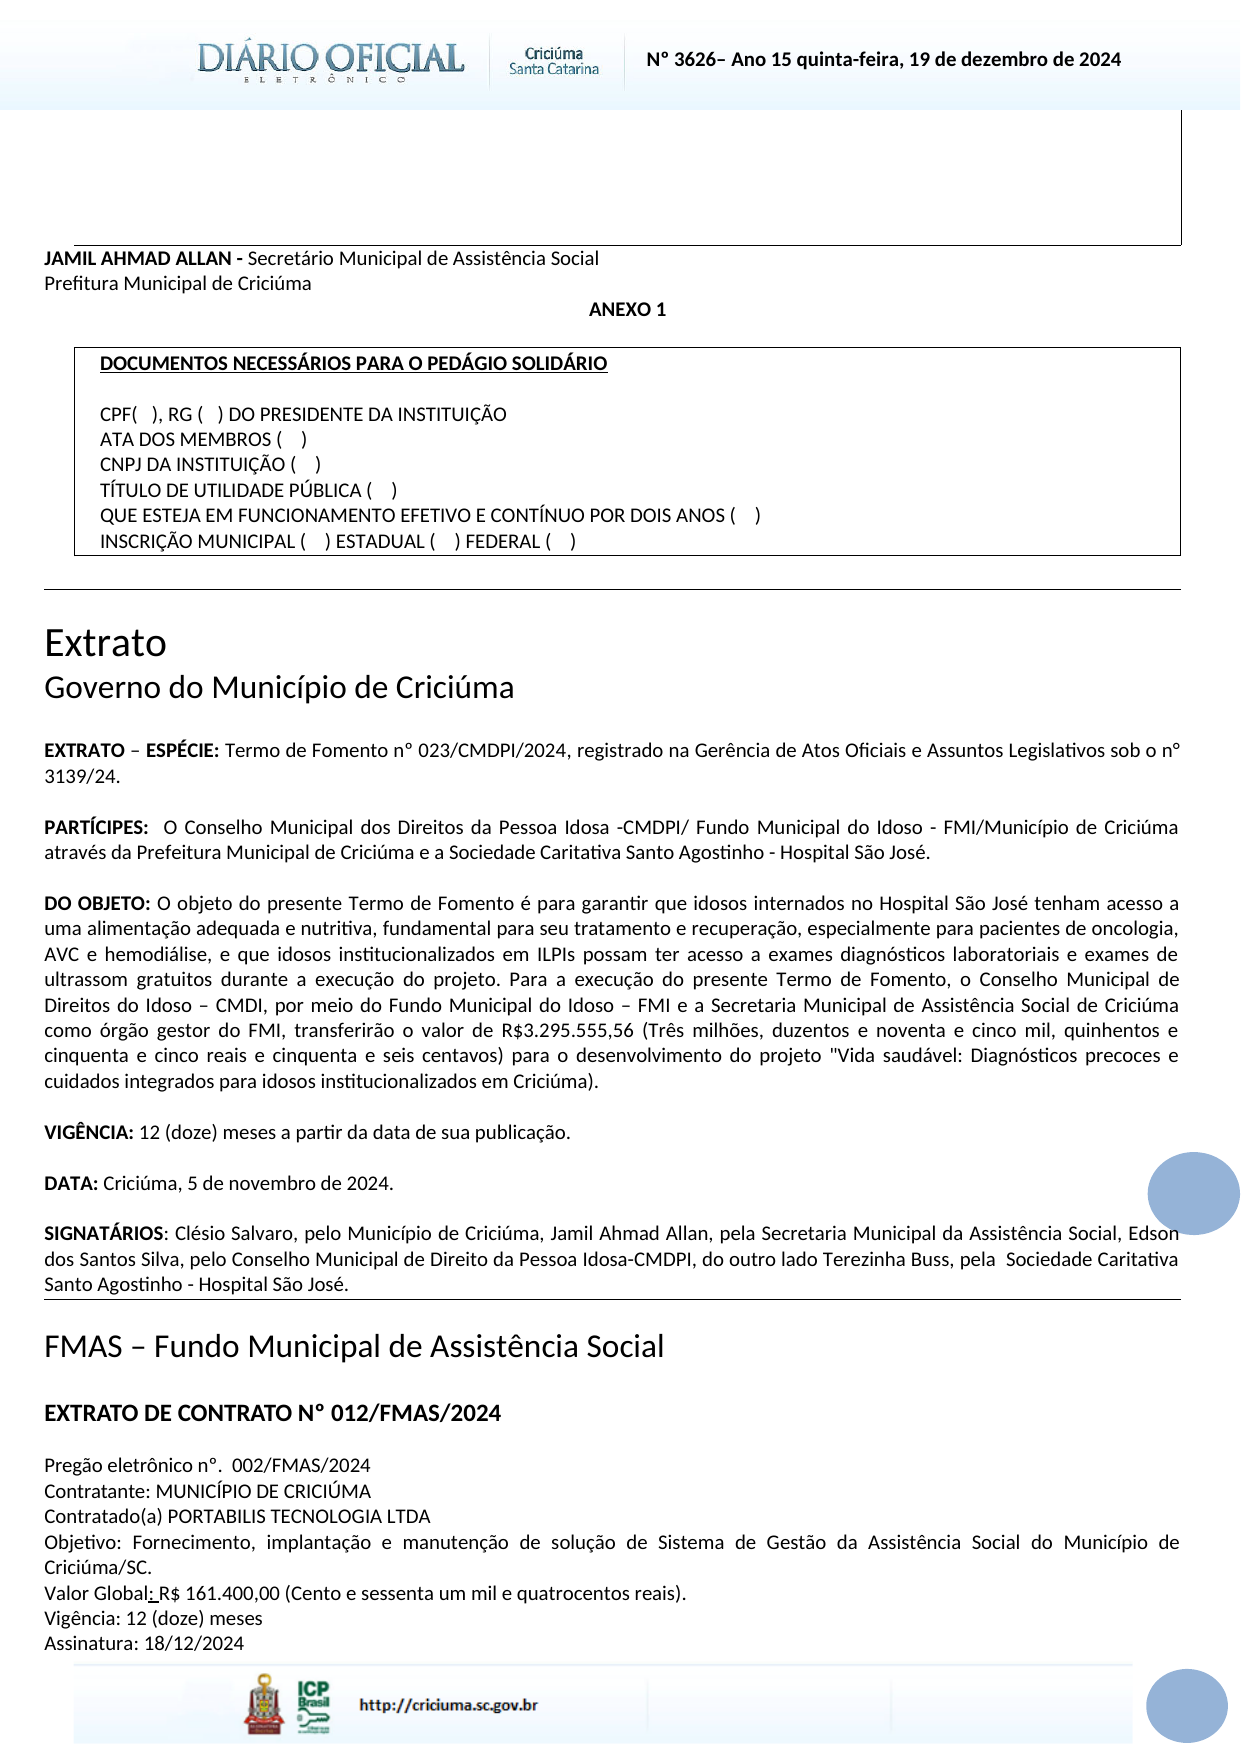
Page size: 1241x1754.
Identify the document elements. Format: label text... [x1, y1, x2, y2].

text INSCRIÇÃO MUNICIPAL ( ) ESTADUAL ( ) FEDERAL ( ) [75, 525, 1180, 555]
text CPF( ), RG ( ) DO PRESIDENTE DA INSTITUIÇÃO [75, 398, 1180, 423]
text Contratado(a) PORTABILIS TECNOLOGIA LTDA [44, 1503, 1181, 1529]
text Contratante: MUNICÍPIO DE CRICIÚMA [44, 1478, 1181, 1503]
text ATA DOS MEMBROS ( ) [75, 423, 1180, 448]
text SIGNATÁRIOS: Clésio Salvaro, pelo Município de Criciúma, Jamil Ahmad Allan, pela Secretaria Municipal da Assistência Social, Edson dos Santos Silva, pelo Conselho Municipal de Direito da Pessoa Idosa-CMDPI, do outro lado Terezinha Buss, pela Sociedade Caritativa Santo Agostinho - Hospital São José. [44, 1221, 1181, 1299]
text DO OBJETO: O objeto do presente Termo de Fomento é para garantir que idosos internados no Hospital São José tenham acesso a uma alimentação adequada e nutritiva, fundamental para seu tratamento e recuperação, especialmente para pacientes de oncologia, AVC e hemodiálise, e que idosos institucionalizados em ILPIs possam ter acesso a exames diagnósticos laboratoriais e exames de ultrassom gratuitos durante a execução do projeto. Para a execução do presente Termo de Fomento, o Conselho Municipal de Direitos do Idoso – CMDI, por meio do Fundo Municipal do Idoso – FMI e a Secretaria Municipal de Assistência Social de Criciúma como órgão gestor do FMI, transferirão o valor de R$3.295.555,56 (Três milhões, duzentos e noventa e cinco mil, quinhentos e cinquenta e cinco reais e cinquenta e seis centavos) para o desenvolvimento do projeto "Vida saudável: Diagnósticos precoces e cuidados integrados para idosos institucionalizados em Criciúma). [44, 890, 1181, 1093]
text TÍTULO DE UTILIDADE PÚBLICA ( ) [75, 474, 1180, 499]
text Prefitura Municipal de Criciúma [44, 271, 1181, 296]
text FMAS – Fundo Municipal de Assistência Social [44, 1325, 1181, 1366]
text QUE ESTEJA EM FUNCIONAMENTO EFETIVO E CONTÍNUO POR DOIS ANOS ( ) [75, 499, 1180, 525]
text Valor Global: R$ 161.400,00 (Cento e sessenta um mil e quatrocentos reais). [44, 1580, 1181, 1605]
text Governo do Município de Criciúma [44, 666, 1181, 707]
text DATA: Criciúma, 5 de novembro de 2024. [44, 1170, 1155, 1195]
text Assinatura: 18/12/2024 [44, 1631, 1181, 1656]
text CNPJ DA INSTITUIÇÃO ( ) [75, 448, 1180, 474]
text VIGÊNCIA: 12 (doze) meses a partir da data de sua publicação. [44, 1119, 1181, 1144]
text Extrato [44, 616, 1181, 666]
text ANEXO 1 [74, 296, 1181, 321]
text DOCUMENTOS NECESSÁRIOS PARA O PEDÁGIO SOLIDÁRIO [75, 348, 1180, 375]
text PARTÍCIPES: O Conselho Municipal dos Direitos da Pessoa Idosa -CMDPI/ Fundo Municipal do Idoso - FMI/Município de Criciúma através da Prefeitura Municipal de Criciúma e a Sociedade Caritativa Santo Agostinho - Hospital São José. [44, 814, 1181, 865]
text EXTRATO – ESPÉCIE: Termo de Fomento nº 023/CMDPI/2024, registrado na Gerência de Atos Oficiais e Assuntos Legislativos sob o n° 3139/24. [44, 738, 1181, 788]
text Pregão eletrônico nº. 002/FMAS/2024 [44, 1453, 1181, 1478]
text JAMIL AHMAD ALLAN - Secretário Municipal de Assistência Social [44, 245, 1181, 271]
text Objetivo: Fornecimento, implantação e manutenção de solução de Sistema de Gestão da Assistência Social do Município de Criciúma/SC. [44, 1529, 1181, 1580]
text Vigência: 12 (doze) meses [44, 1605, 1181, 1631]
text EXTRATO DE CONTRATO Nº 012/FMAS/2024 [44, 1397, 1181, 1427]
